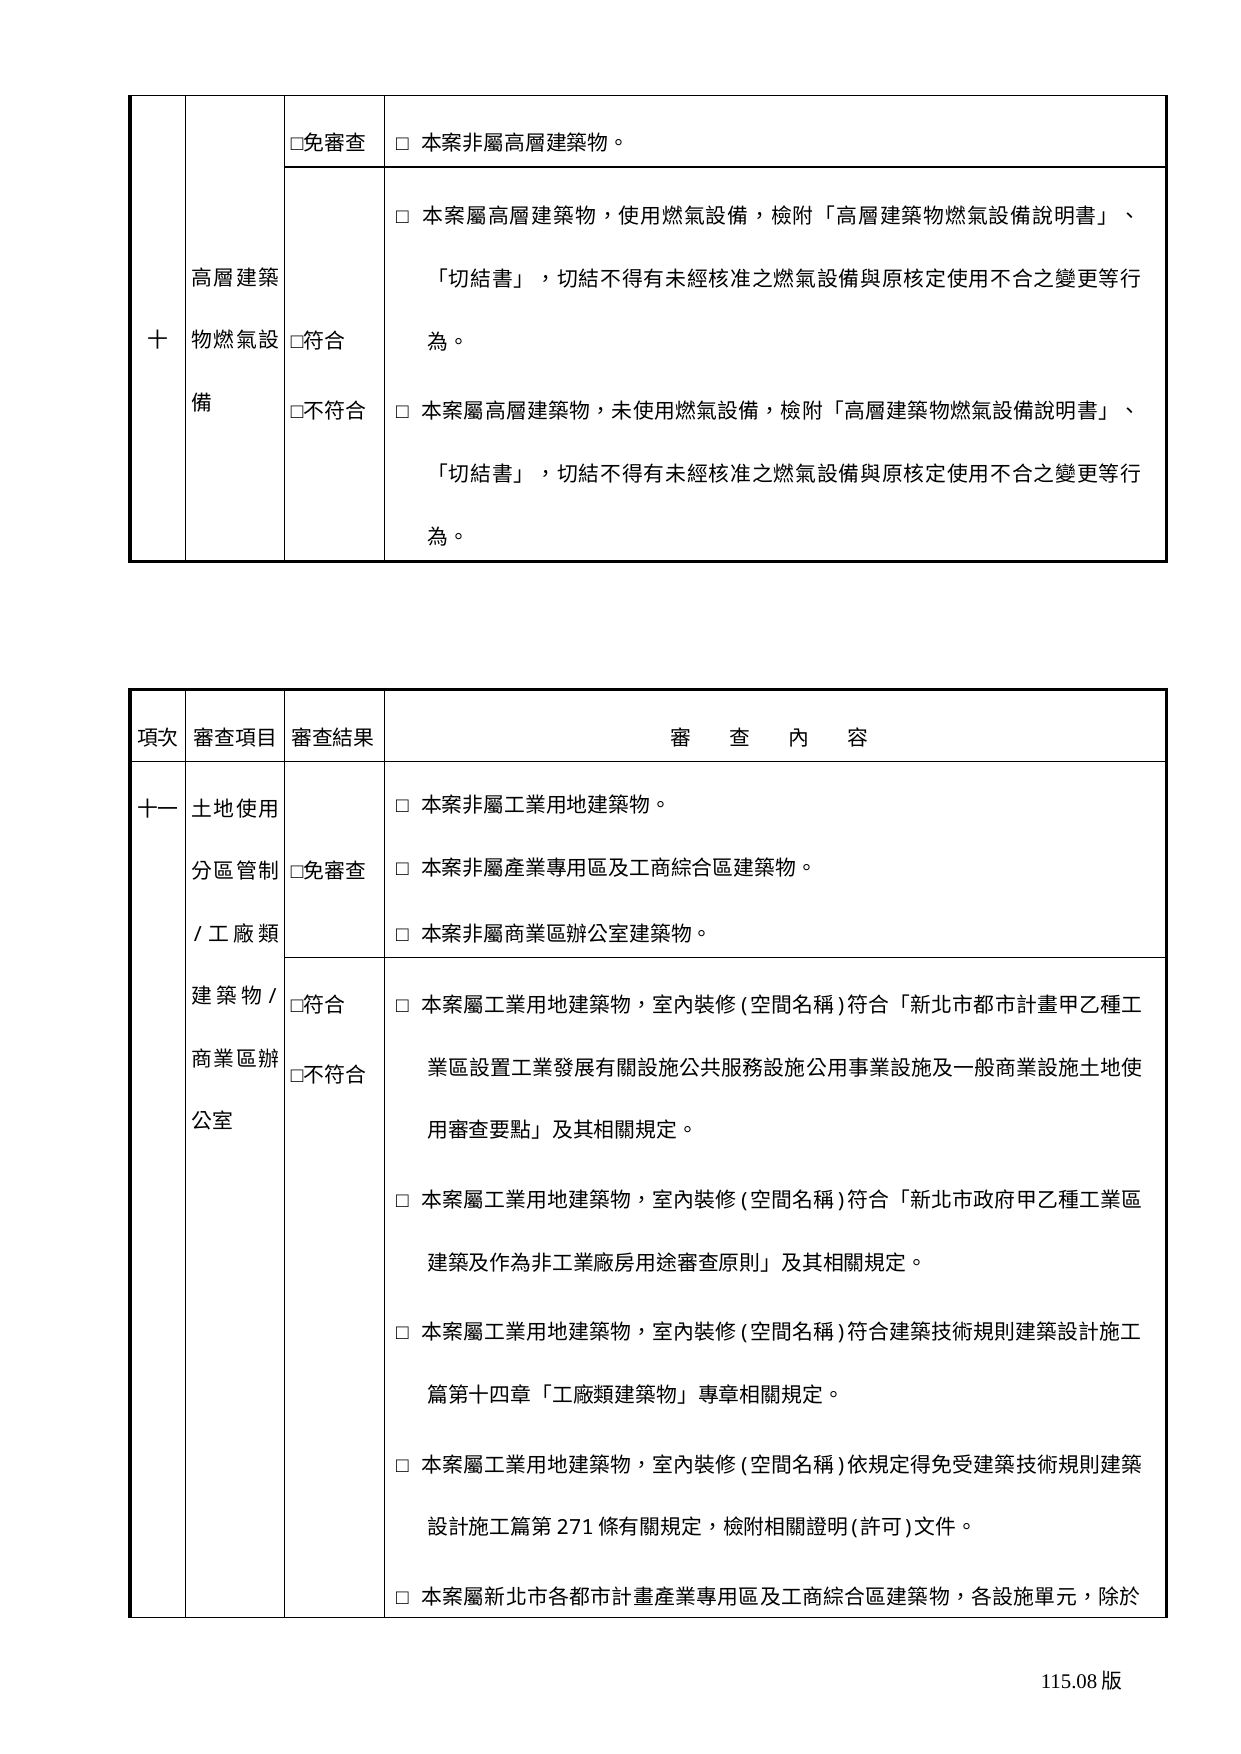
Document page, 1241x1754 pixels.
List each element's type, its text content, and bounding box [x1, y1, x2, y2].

table_cell □符合 □不符合 [285, 958, 384, 1617]
table_cell □ 本案非屬工業用地建築物。 □ 本案非屬產業專用區及工商綜合區建築物。 □ 本案非屬商業區辦公室建築物。 [385, 762, 1165, 957]
table_cell □ 本案屬高層建築物，使用燃氣設備，檢附「高層建築物燃氣設備說明書」、「切結書」，切結不得有未經核准之燃氣設備與原核定使用不合之變更等行為。 □ 本案屬高層建築物，未使用燃氣設備，檢附「高層建築物燃氣設備說明書」、「切結書」，切結不得有未經核准之燃氣設備與原核定使用不合之變更等行為。 [385, 168, 1165, 559]
table_header 審查結果 [285, 691, 384, 761]
table_header 審查內容 [385, 691, 1165, 761]
table_cell □免審查 [285, 762, 384, 957]
table_cell □ 本案屬工業用地建築物，室內裝修(空間名稱)符合「新北市都市計畫甲乙種工業區設置工業發展有關設施公共服務設施公用事業設施及一般商業設施土地使用審查要點」及其相關規定。 □ 本案屬工業用地建築物，室內裝修(空間名稱)符合「新北市政府甲乙種工業區建築及作為非工業廠房用途審查原則」及其相關規定。 □ 本案屬工業用地建築物，室內裝修(空間名稱)符合建築技術規則建築設計施工篇第十四章「工廠類建築物」專章相關規定。 □ 本案屬工業用地建築物，室內裝修(空間名稱)依規定得免受建築技術規則建築設計施工篇第271條有關規定，檢附相關證明(許可)文件。 □ 本案屬新北市各都市計畫產業專用區及工商綜合區建築物，各設施單元，除於 [385, 958, 1165, 1617]
table_header 項次 [132, 691, 185, 761]
table_cell □免審查 [285, 96, 384, 166]
table_cell 土地使用分區管制/工廠類建築物/商業區辦公室 [186, 762, 284, 1617]
table_cell 高層建築物燃氣設備 [186, 96, 284, 559]
table_cell □符合 □不符合 [285, 168, 384, 559]
table_cell □ 本案非屬高層建築物。 [385, 96, 1165, 166]
table_cell 十一 [132, 762, 185, 1617]
table_header 審查項目 [186, 691, 284, 761]
table_cell 十 [132, 96, 185, 559]
